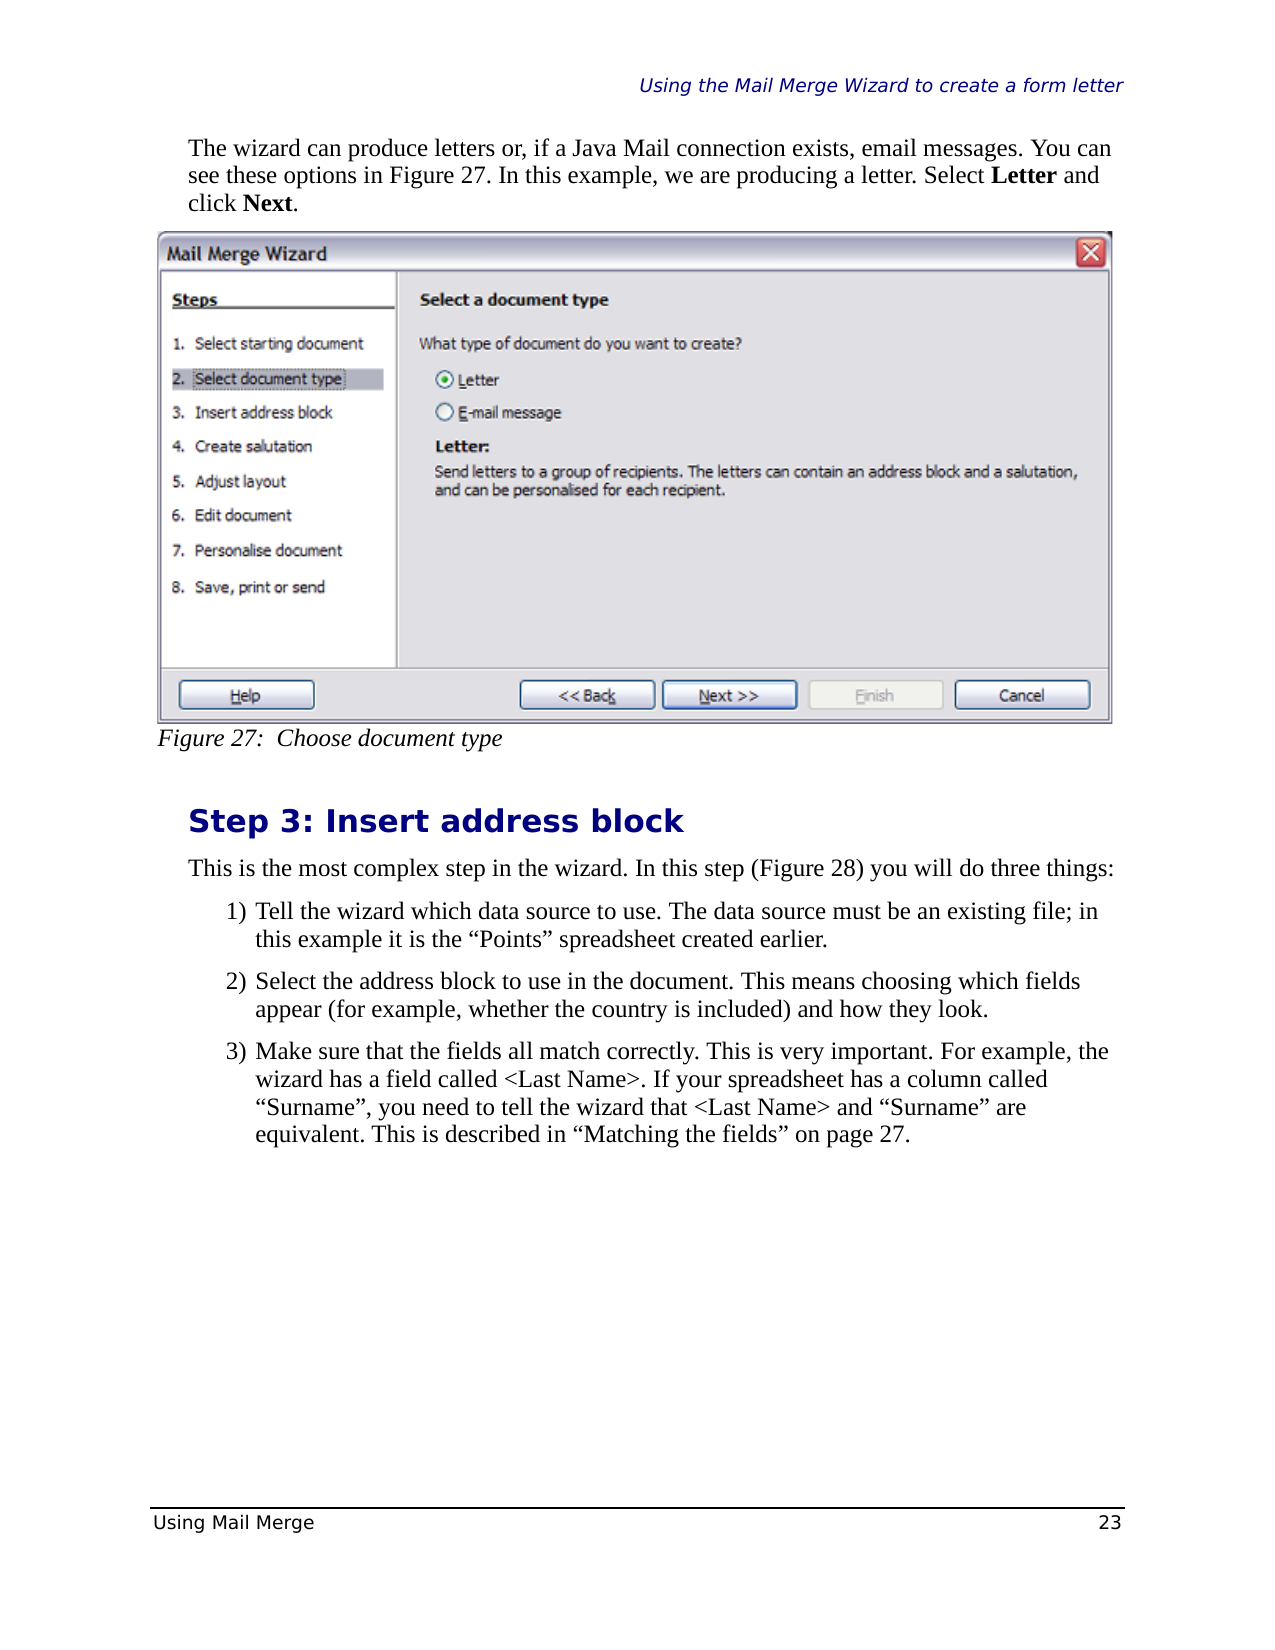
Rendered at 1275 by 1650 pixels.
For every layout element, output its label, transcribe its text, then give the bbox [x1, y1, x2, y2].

picture [157, 231, 1113, 724]
text This is the most complex step in the wizard. In this step (Figure 28) you will do three things: [188, 854, 1125, 882]
text Figure 27: Choose document type [157, 724, 1112, 752]
list Make sure that the fields all match correctly. This is very important. For example, the wizard has a field called <Last Name>. If your spreadsheet has a column called “Surname”, you need to tell the wizard that <Last Name> and “Surname” are equivalent. This is described in “Matching the fields” on page 28. [226, 1037, 1125, 1148]
list Tell the wizard which data source to use. The data source must be an existing file; in this example it is the “Points” spreadsheet created earlier. [226, 897, 1125, 952]
text The wizard can produce letters or, if a Java Mail connection exists, email messages. You can see these options in Figure 27. In this example, we are producing a letter. Select Letter and click Next. [188, 134, 1125, 217]
list Select the address block to use in the document. This means choosing which fields appear (for example, whether the country is included) and how they look. [226, 967, 1125, 1023]
subtitle Step 3: Insert address block [188, 803, 1125, 840]
